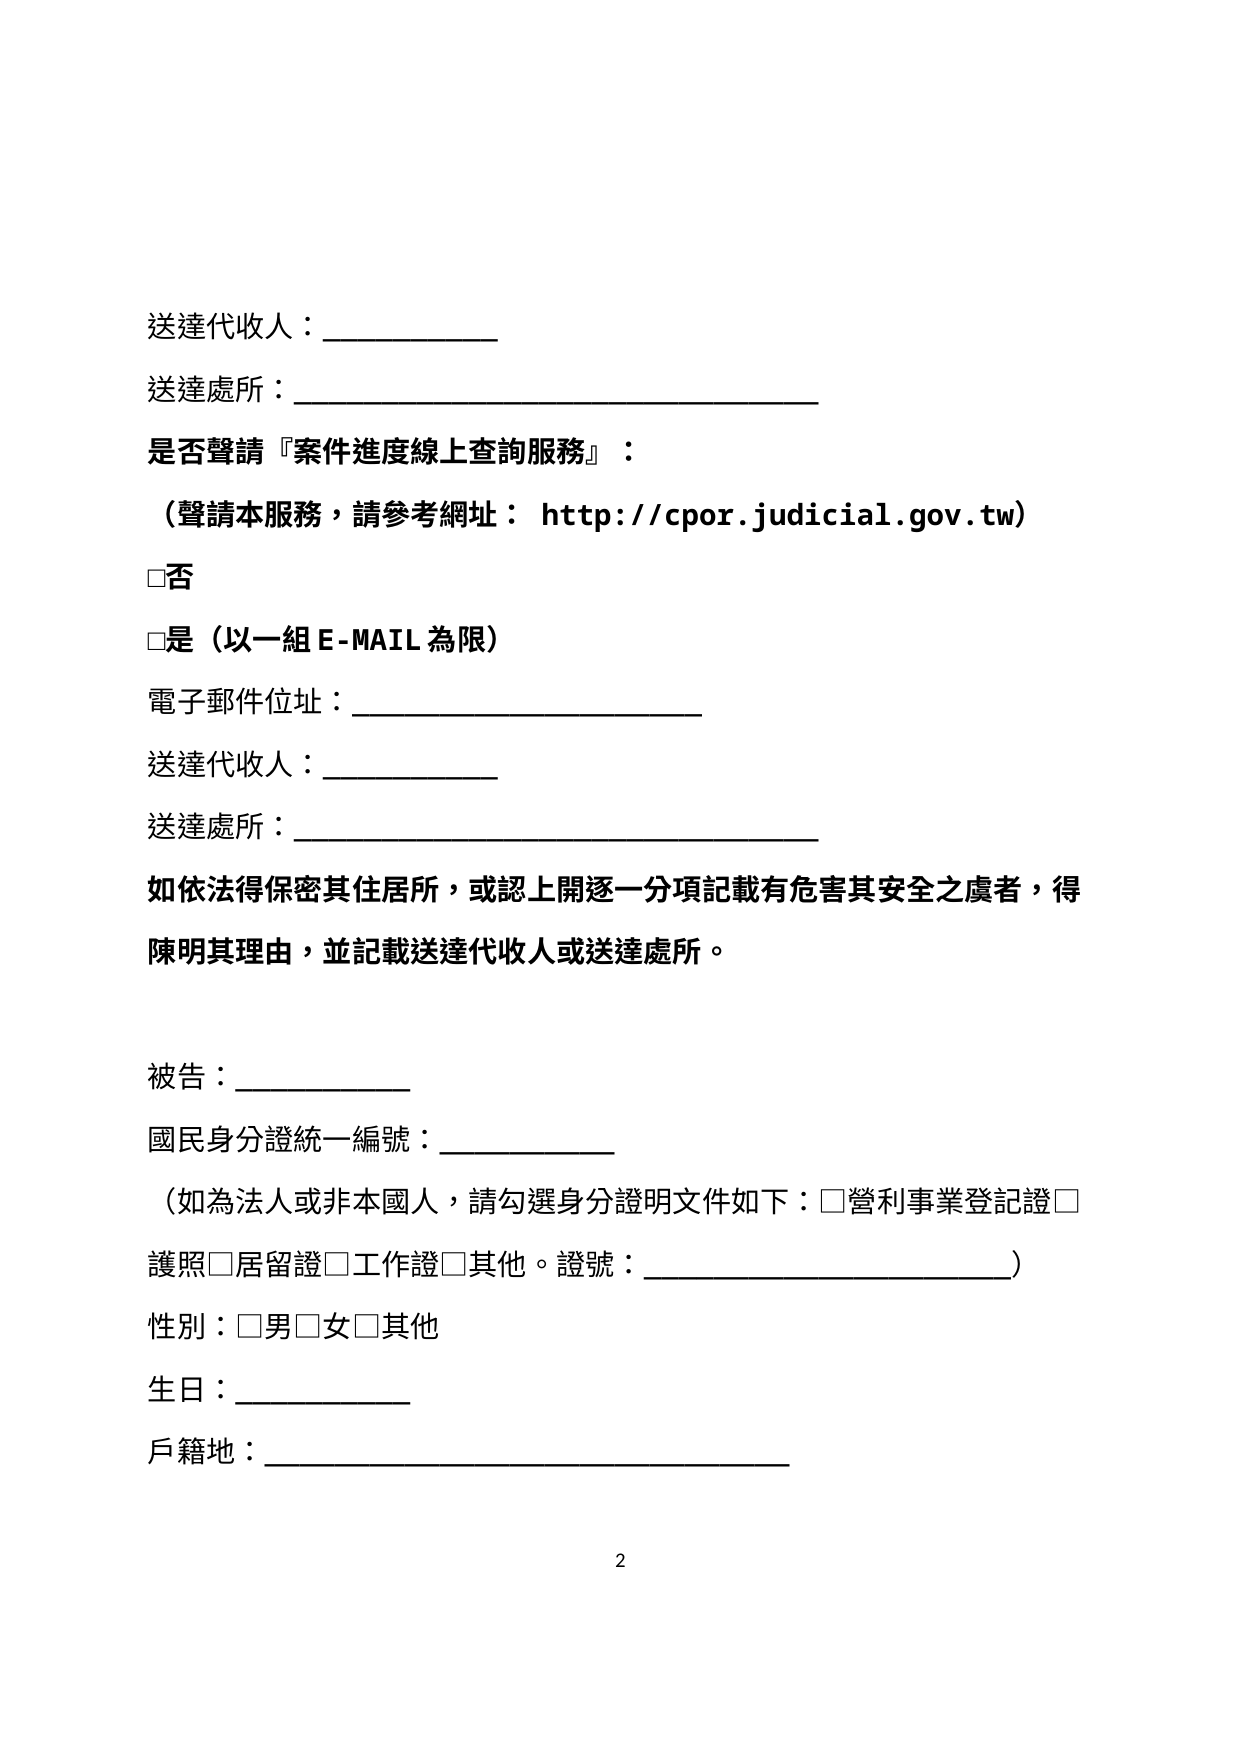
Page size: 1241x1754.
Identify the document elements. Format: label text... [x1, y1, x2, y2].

text 送達處所：______________________________ [148, 783, 1092, 846]
text 如依法得保密其住居所，或認上開逐一分項記載有危害其安全之虞者，得陳明其理由，並記載送達代收人或送達處所。 [148, 846, 1092, 971]
text 國民身分證統一編號：__________ [148, 1096, 1092, 1158]
text 送達代收人：__________ [148, 721, 1092, 783]
text 被告：__________ [148, 1033, 1092, 1096]
text （聲請本服務，請參考網址： http://cpor.judicial.gov.tw） [148, 471, 1092, 533]
text 電子郵件位址：____________________ [148, 658, 1092, 721]
text 是否聲請『案件進度線上查詢服務』： [148, 408, 1092, 471]
text □是（以一組E-MAIL為限） [148, 596, 1092, 658]
text 送達處所：______________________________ [148, 346, 1092, 408]
text 送達代收人：__________ [148, 283, 1092, 346]
text 性別：□男□女□其他 [148, 1283, 1092, 1346]
text □否 [148, 533, 1092, 596]
text （如為法人或非本國人，請勾選身分證明文件如下：□營利事業登記證□護照□居留證□工作證□其他。證號：_____________________） [148, 1158, 1092, 1283]
text 生日：__________ [148, 1346, 1092, 1408]
text 戶籍地：______________________________ [148, 1408, 1092, 1471]
